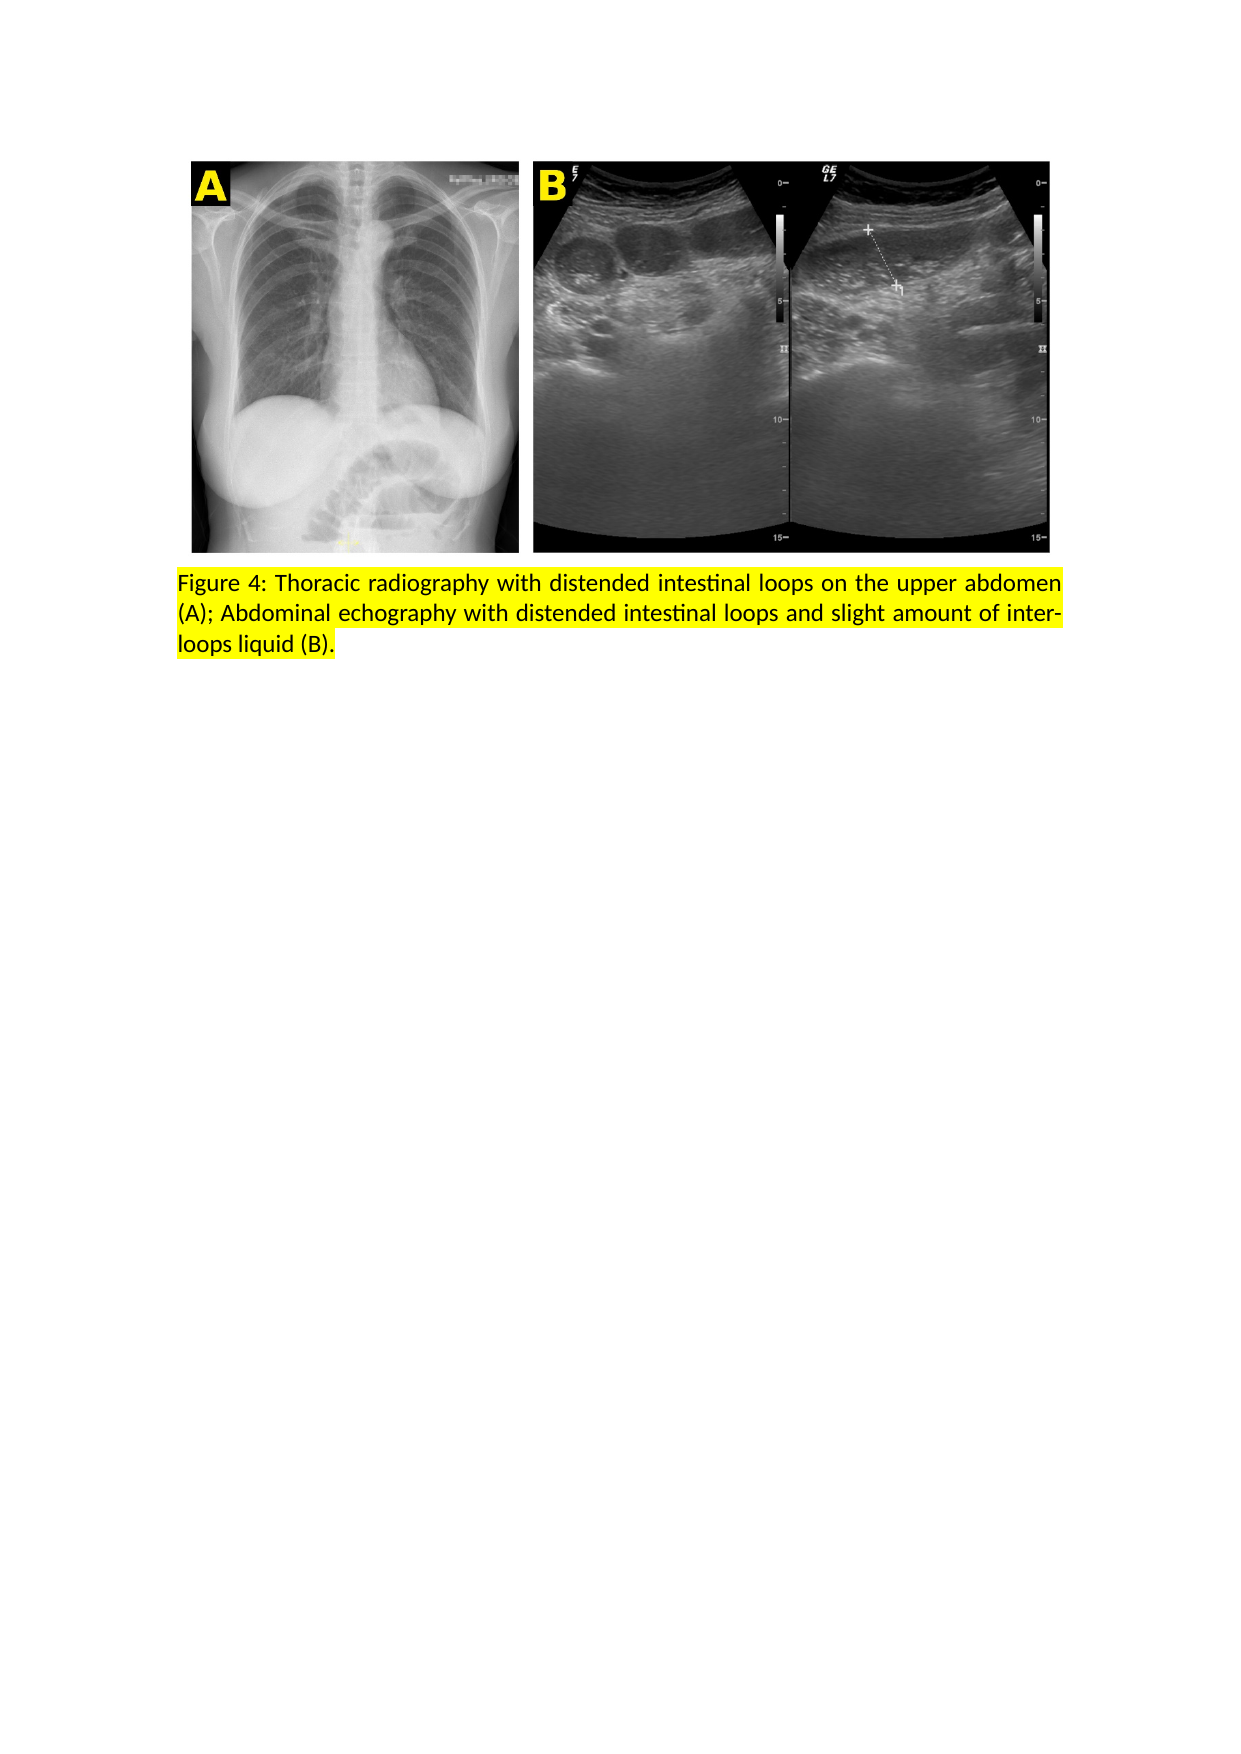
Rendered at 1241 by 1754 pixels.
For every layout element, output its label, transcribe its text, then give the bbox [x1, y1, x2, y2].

text Figure 4: Thoracic radiography with distended intestinal loops on the upper abdomen (A); Abdominal echography with distended intestinal loops and slight amount of inter-loops liquid (B). [177, 567, 1063, 659]
